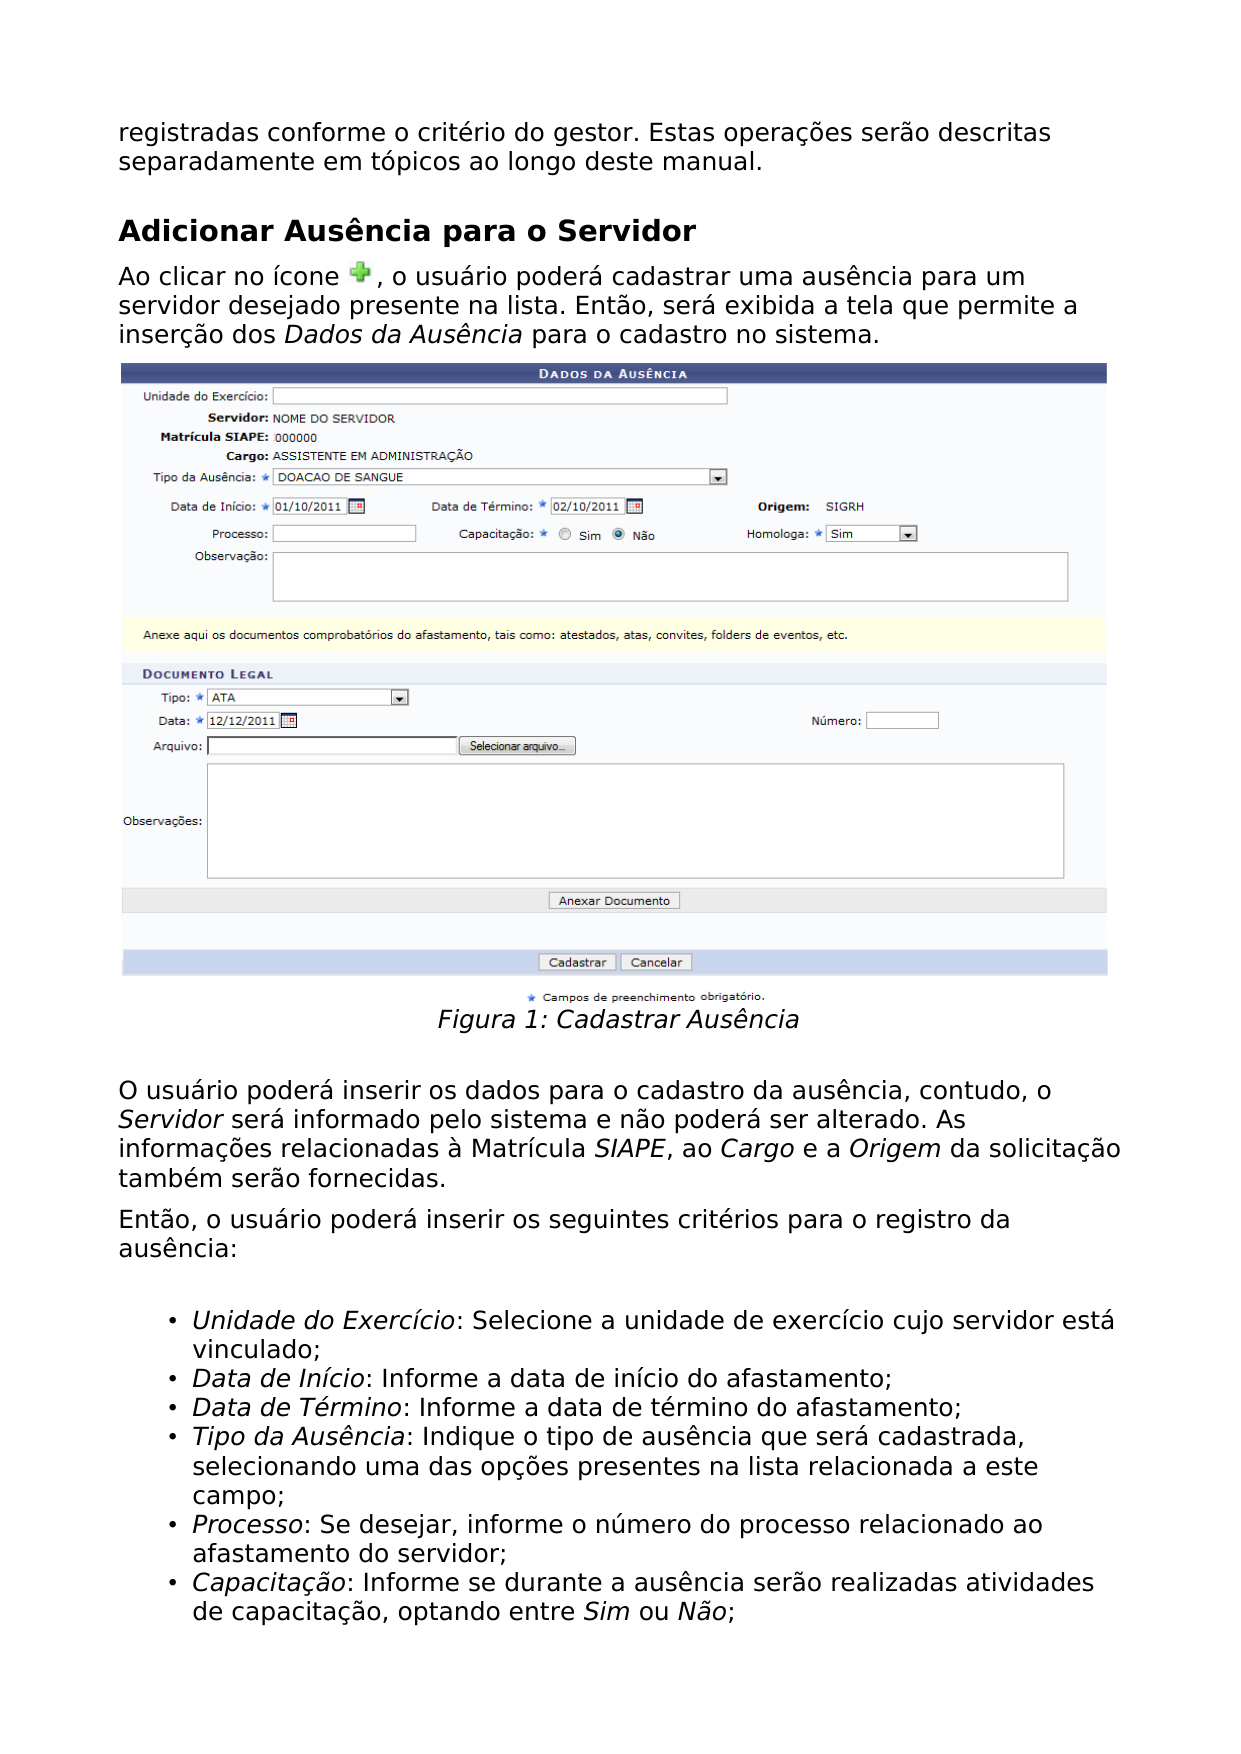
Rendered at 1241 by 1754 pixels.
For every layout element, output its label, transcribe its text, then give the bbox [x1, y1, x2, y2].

picture [347, 260, 376, 286]
text Então, o usuário poderá inserir os seguintes critérios para o registro da ausência: [118, 1206, 1122, 1264]
picture [118, 362, 1123, 1006]
list Data de Início: Informe a data de início do afastamento; [177, 1364, 1122, 1393]
text Figura 1: Cadastrar Ausência [118, 1006, 1122, 1035]
text O usuário poderá inserir os dados para o cadastro da ausência, contudo, o Servidor será informado pelo sistema e não poderá ser alterado. As informações relacionadas à Matrícula SIAPE, ao Cargo e a Origem da solicitação também serão fornecidas. [118, 1076, 1122, 1193]
subtitle Adicionar Ausência para o Servidor [118, 214, 1122, 248]
text registradas conforme o critério do gestor. Estas operações serão descritas separadamente em tópicos ao longo deste manual. [118, 118, 1122, 176]
list Processo: Se desejar, informe o número do processo relacionado ao afastamento do servidor; [177, 1510, 1122, 1568]
list Capacitação: Informe se durante a ausência serão realizadas atividades de capacitação, optando entre Sim ou Não; [177, 1568, 1122, 1627]
list Tipo da Ausência: Indique o tipo de ausência que será cadastrada, selecionando uma das opções presentes na lista relacionada a este campo; [177, 1422, 1122, 1510]
list Unidade do Exercício: Selecione a unidade de exercício cujo servidor está vinculado; [177, 1306, 1122, 1364]
text Ao clicar no ícone , o usuário poderá cadastrar uma ausência para um servidor desejado presente na lista. Então, será exibida a tela que permite a inserção dos Dados da Ausência para o cadastro no sistema. [118, 260, 1122, 350]
list Data de Término: Informe a data de término do afastamento; [177, 1393, 1122, 1422]
